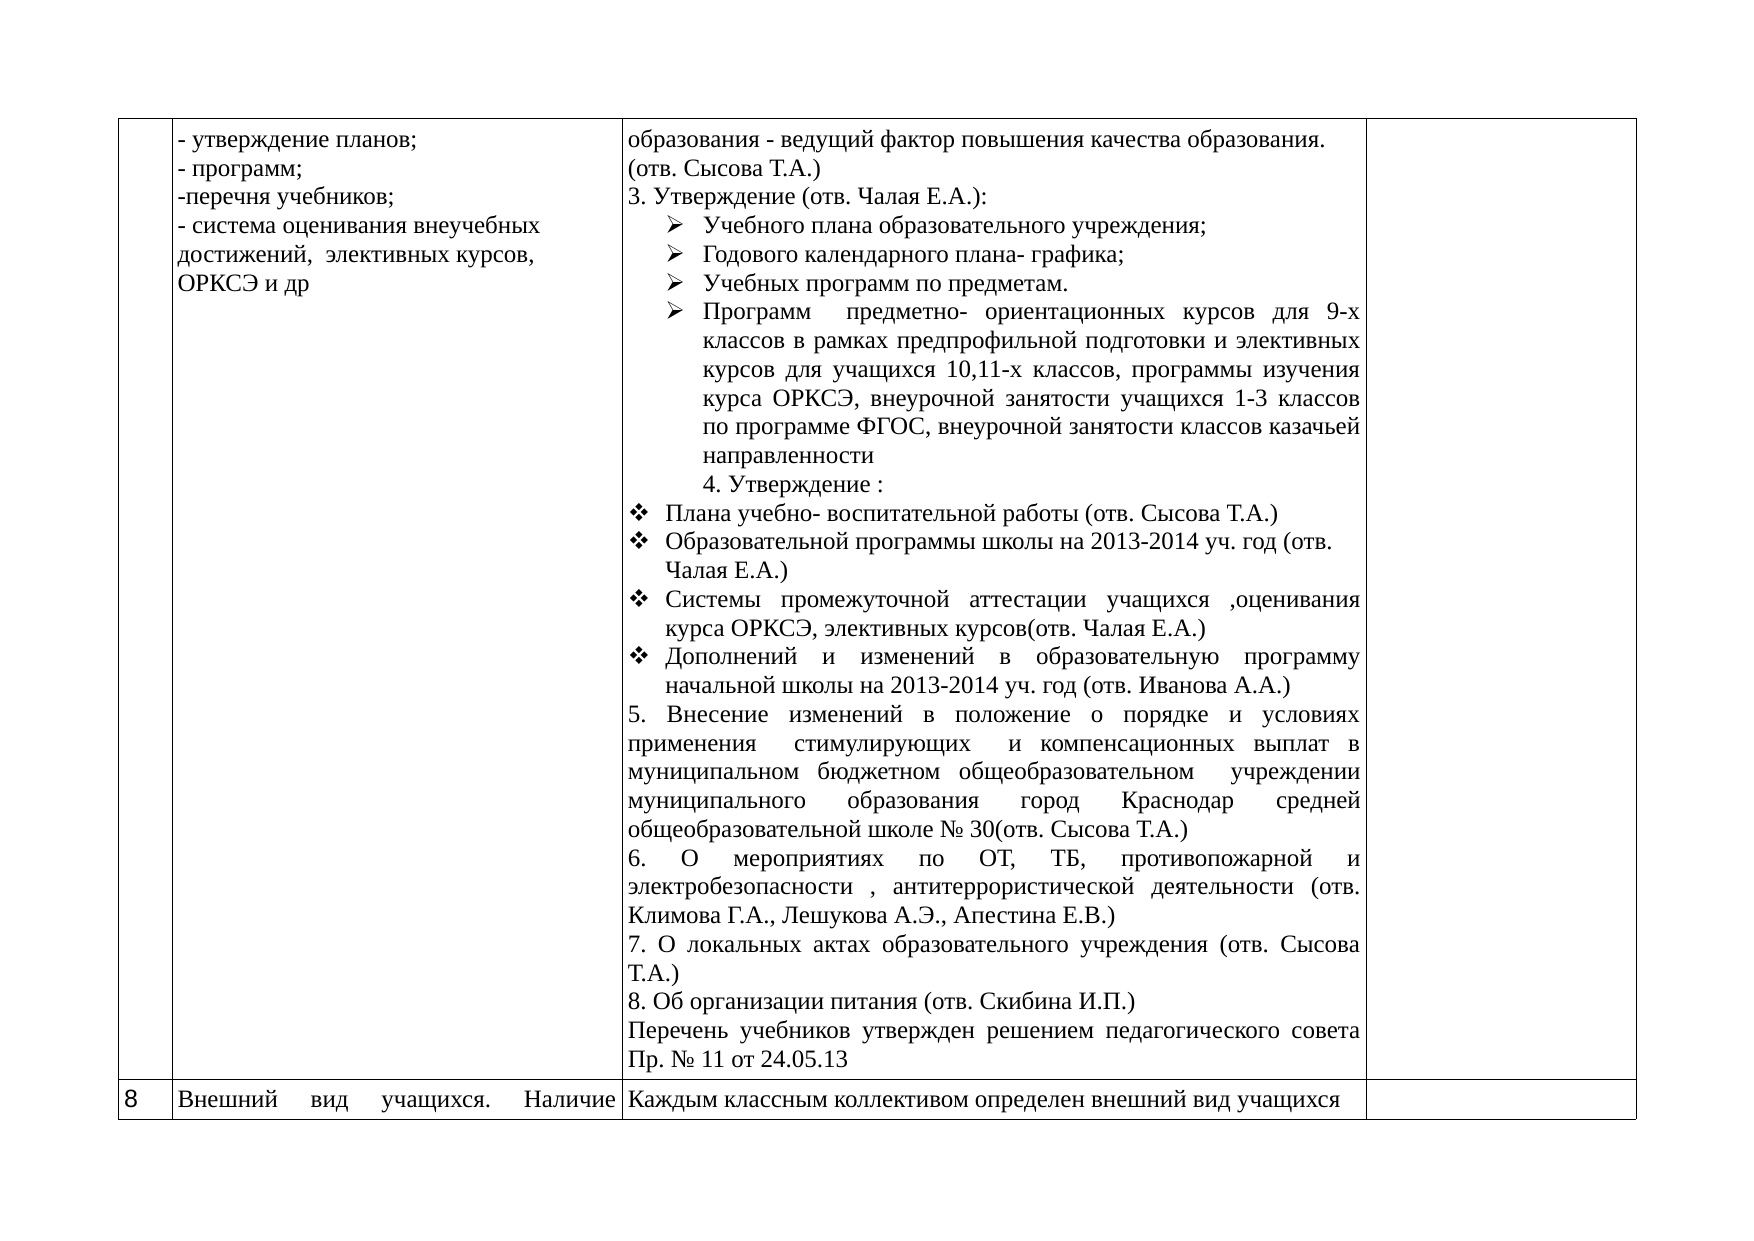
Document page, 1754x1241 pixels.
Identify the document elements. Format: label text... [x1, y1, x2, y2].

table_cell [119, 119, 172, 1078]
table_cell [1367, 119, 1636, 1078]
table_cell [1367, 1080, 1636, 1119]
table_cell образования - ведущий фактор повышения качества образования. (отв. Сысова Т.А.) 3. Утверждение (отв. Чалая Е.А.): Учебного плана образовательного учреждения; Годового календарного плана- графика; Учебных программ по предметам. Программ предметно- ориентационных курсов для 9-х классов в рамках предпрофильной подготовки и элективных курсов для учащихся 10,11-х классов, программы изучения курса ОРКСЭ, внеурочной занятости учащихся 1-3 классов по программе ФГОС, внеурочной занятости классов казачьей направленности 4. Утверждение : Плана учебно- воспитательной работы (отв. Сысова Т.А.) Образовательной программы школы на 2013-2014 уч. год (отв. Чалая Е.А.) Системы промежуточной аттестации учащихся ,оценивания курса ОРКСЭ, элективных курсов(отв. Чалая Е.А.) Дополнений и изменений в образовательную программу начальной школы на 2013-2014 уч. год (отв. Иванова А.А.) 5. Внесение изменений в положение о порядке и условиях применения стимулирующих и компенсационных выплат в муниципальном бюджетном общеобразовательном учреждении муниципального образования город Краснодар средней общеобразовательной школе № 30(отв. Сысова Т.А.) 6. О мероприятиях по ОТ, ТБ, противопожарной и электробезопасности , антитеррористической деятельности (отв. Климова Г.А., Лешукова А.Э., Апестина Е.В.) 7. О локальных актах образовательного учреждения (отв. Сысова Т.А.) 8. Об организации питания (отв. Скибина И.П.) Перечень учебников утвержден решением педагогического совета Пр. № 11 от 24.05.13 [623, 119, 1366, 1078]
table_cell - утверждение планов; - программ; -перечня учебников; - система оценивания внеучебных достижений, элективных курсов, ОРКСЭ и др [173, 119, 622, 1078]
table_cell 8 [119, 1080, 172, 1119]
table_cell Внешний вид учащихся. Наличие [173, 1080, 622, 1119]
table_cell Каждым классным коллективом определен внешний вид учащихся [623, 1080, 1366, 1119]
